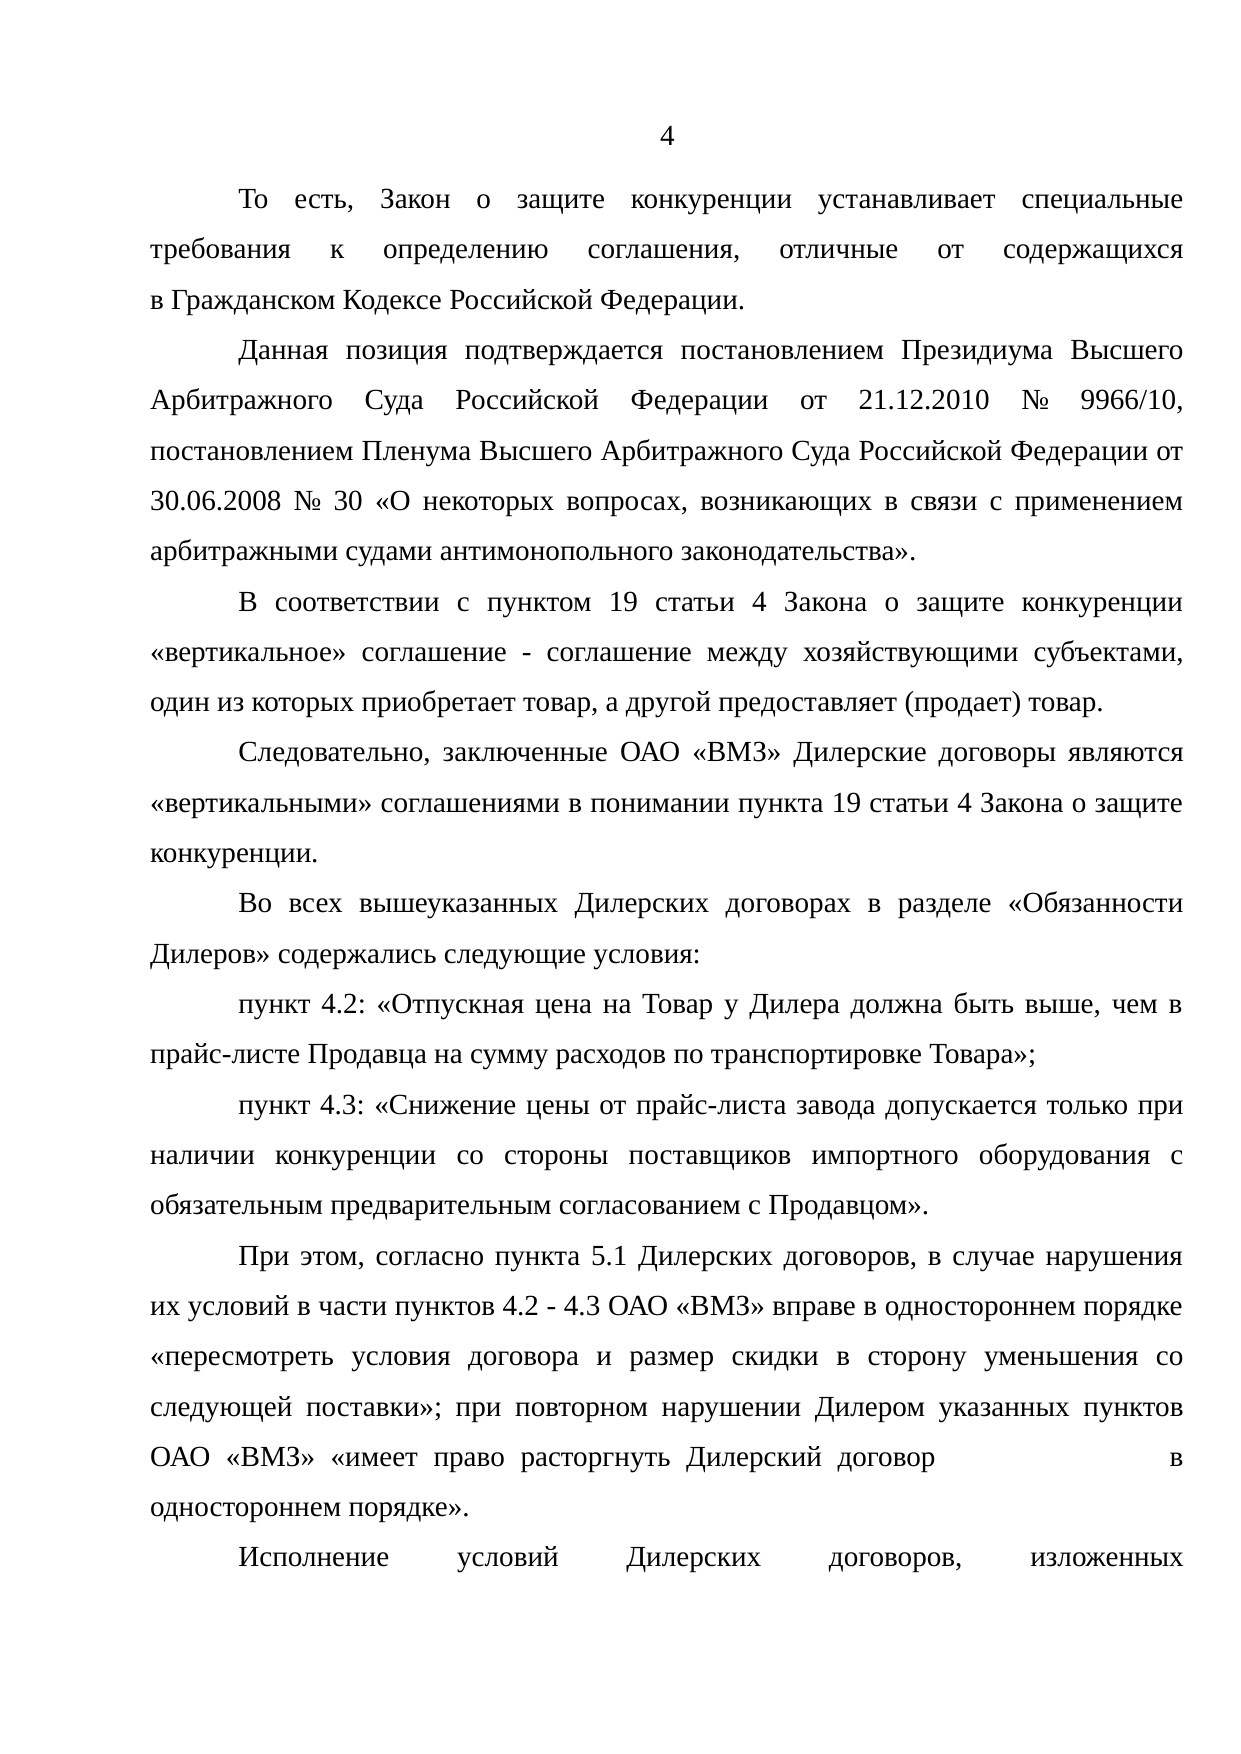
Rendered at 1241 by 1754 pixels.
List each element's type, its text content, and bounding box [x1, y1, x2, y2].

text То есть, Закон о защите конкуренции устанавливает специальные требования к определению соглашения, отличные от содержащихся в Гражданском Кодексе Российской Федерации. [150, 181, 1184, 315]
text Исполнение условий Дилерских договоров, изложенных [150, 1539, 1184, 1573]
text При этом, согласно пункта 5.1 Дилерских договоров, в случае нарушения их условий в части пунктов 4.2 - 4.3 ОАО «ВМЗ» вправе в одностороннем порядке «пересмотреть условия договора и размер скидки в сторону уменьшения со следующей поставки»; при повторном нарушении Дилером указанных пунктов ОАО «ВМЗ» «имеет право расторгнуть Дилерский договор в одностороннем порядке». [150, 1238, 1184, 1523]
text пункт 4.2: «Отпускная цена на Товар у Дилера должна быть выше, чем в прайс-листе Продавца на сумму расходов по транспортировке Товара»; [150, 986, 1184, 1070]
text Во всех вышеуказанных Дилерских договорах в разделе «Обязанности Дилеров» содержались следующие условия: [150, 886, 1184, 969]
text Данная позиция подтверждается постановлением Президиума Высшего Арбитражного Суда Российской Федерации от 21.12.2010 № 9966/10, постановлением Пленума Высшего Арбитражного Суда Российской Федерации от 30.06.2008 № 30 «О некоторых вопросах, возникающих в связи с применением арбитражными судами антимонопольного законодательства». [150, 332, 1184, 567]
text Следовательно, заключенные ОАО «ВМЗ» Дилерские договоры являются «вертикальными» соглашениями в понимании пункта 19 статьи 4 Закона о защите конкуренции. [150, 734, 1184, 869]
text В соответствии с пунктом 19 статьи 4 Закона о защите конкуренции «вертикальное» соглашение - соглашение между хозяйствующими субъектами, один из которых приобретает товар, а другой предоставляет (продает) товар. [150, 584, 1184, 718]
text пункт 4.3: «Снижение цены от прайс-листа завода допускается только при наличии конкуренции со стороны поставщиков импортного оборудования с обязательным предварительным согласованием с Продавцом». [150, 1087, 1184, 1221]
